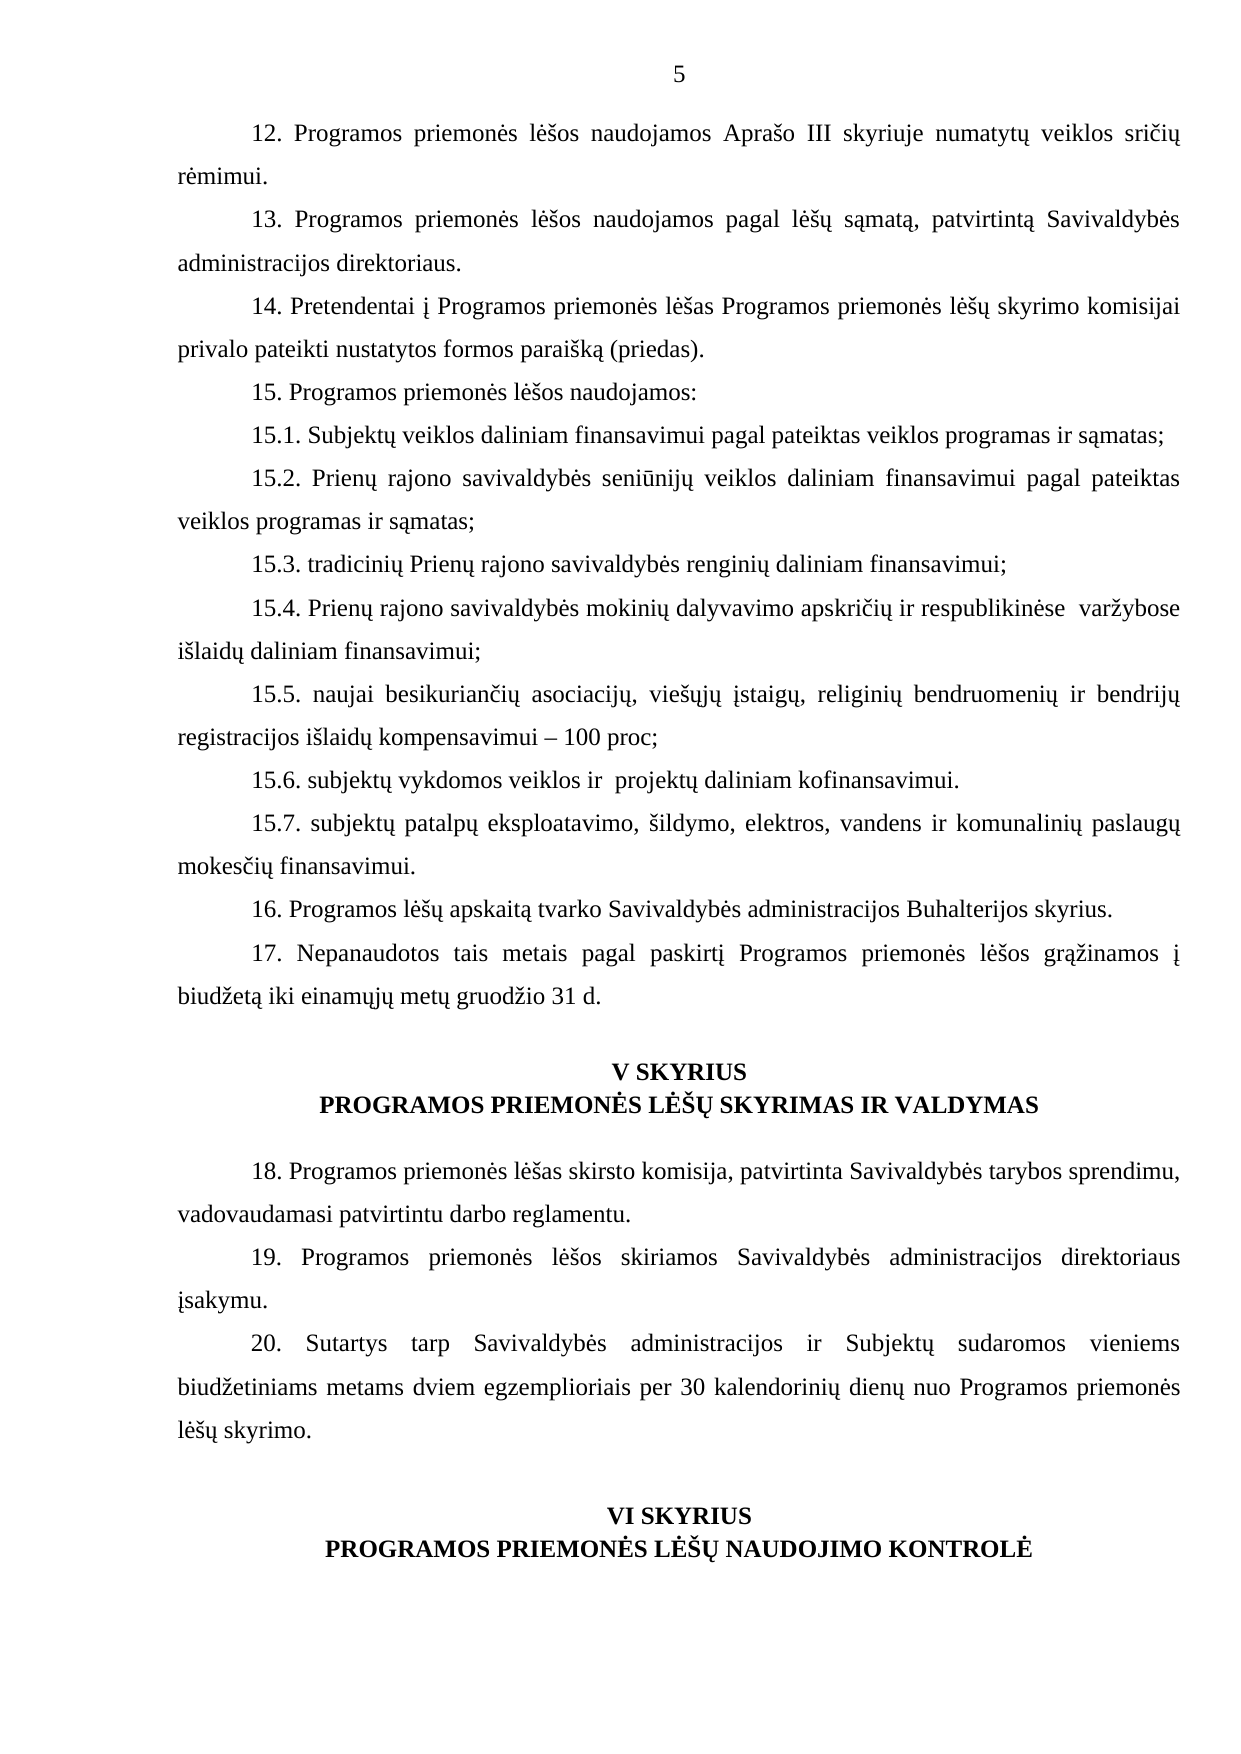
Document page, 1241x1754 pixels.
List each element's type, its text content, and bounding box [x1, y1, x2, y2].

text 13. Programos priemonės lėšos naudojamos pagal lėšų sąmatą, patvirtintą Savivaldybės administracijos direktoriaus. [177, 204, 1181, 276]
text 15.2. Prienų rajono savivaldybės seniūnijų veiklos daliniam finansavimui pagal pateiktas veiklos programas ir sąmatas; [177, 463, 1181, 535]
text 20. Sutartys tarp Savivaldybės administracijos ir Subjektų sudaromos vieniems biudžetiniams metams dviem egzemplioriais per 30 kalendorinių dienų nuo Programos priemonės lėšų skyrimo. [177, 1328, 1181, 1443]
text PROGRAMOS PRIEMONĖS LĖŠŲ SKYRIMAS IR VALDYMAS [177, 1090, 1181, 1119]
text 17. Nepanaudotos tais metais pagal paskirtį Programos priemonės lėšos grąžinamos į biudžetą iki einamųjų metų gruodžio 31 d. [177, 938, 1181, 1009]
text 15.6. subjektų vykdomos veiklos ir projektų daliniam kofinansavimui. [177, 765, 1181, 794]
text V SKYRIUS [177, 1057, 1181, 1086]
text 12. Programos priemonės lėšos naudojamos Aprašo III skyriuje numatytų veiklos sričių rėmimui. [177, 118, 1181, 190]
text 15.1. Subjektų veiklos daliniam finansavimui pagal pateiktas veiklos programas ir sąmatas; [177, 420, 1181, 449]
text 15.5. naujai besikuriančių asociacijų, viešųjų įstaigų, religinių bendruomenių ir bendrijų registracijos išlaidų kompensavimui – 100 proc; [177, 679, 1181, 751]
text 19. Programos priemonės lėšos skiriamos Savivaldybės administracijos direktoriaus įsakymu. [177, 1242, 1181, 1314]
text PROGRAMOS PRIEMONĖS LĖŠŲ NAUDOJIMO KONTROLĖ [177, 1534, 1181, 1563]
text 15. Programos priemonės lėšos naudojamos: [177, 377, 1181, 406]
text 15.7. subjektų patalpų eksploatavimo, šildymo, elektros, vandens ir komunalinių paslaugų mokesčių finansavimui. [177, 808, 1181, 880]
text 18. Programos priemonės lėšas skirsto komisija, patvirtinta Savivaldybės tarybos sprendimu, vadovaudamasi patvirtintu darbo reglamentu. [177, 1156, 1181, 1228]
text 15.3. tradicinių Prienų rajono savivaldybės renginių daliniam finansavimui; [177, 549, 1181, 578]
text VI SKYRIUS [177, 1501, 1181, 1530]
text 14. Pretendentai į Programos priemonės lėšas Programos priemonės lėšų skyrimo komisijai privalo pateikti nustatytos formos paraišką (priedas). [177, 291, 1181, 363]
text 15.4. Prienų rajono savivaldybės mokinių dalyvavimo apskričių ir respublikinėse varžybose išlaidų daliniam finansavimui; [177, 593, 1181, 664]
text 16. Programos lėšų apskaitą tvarko Savivaldybės administracijos Buhalterijos skyrius. [177, 894, 1181, 923]
